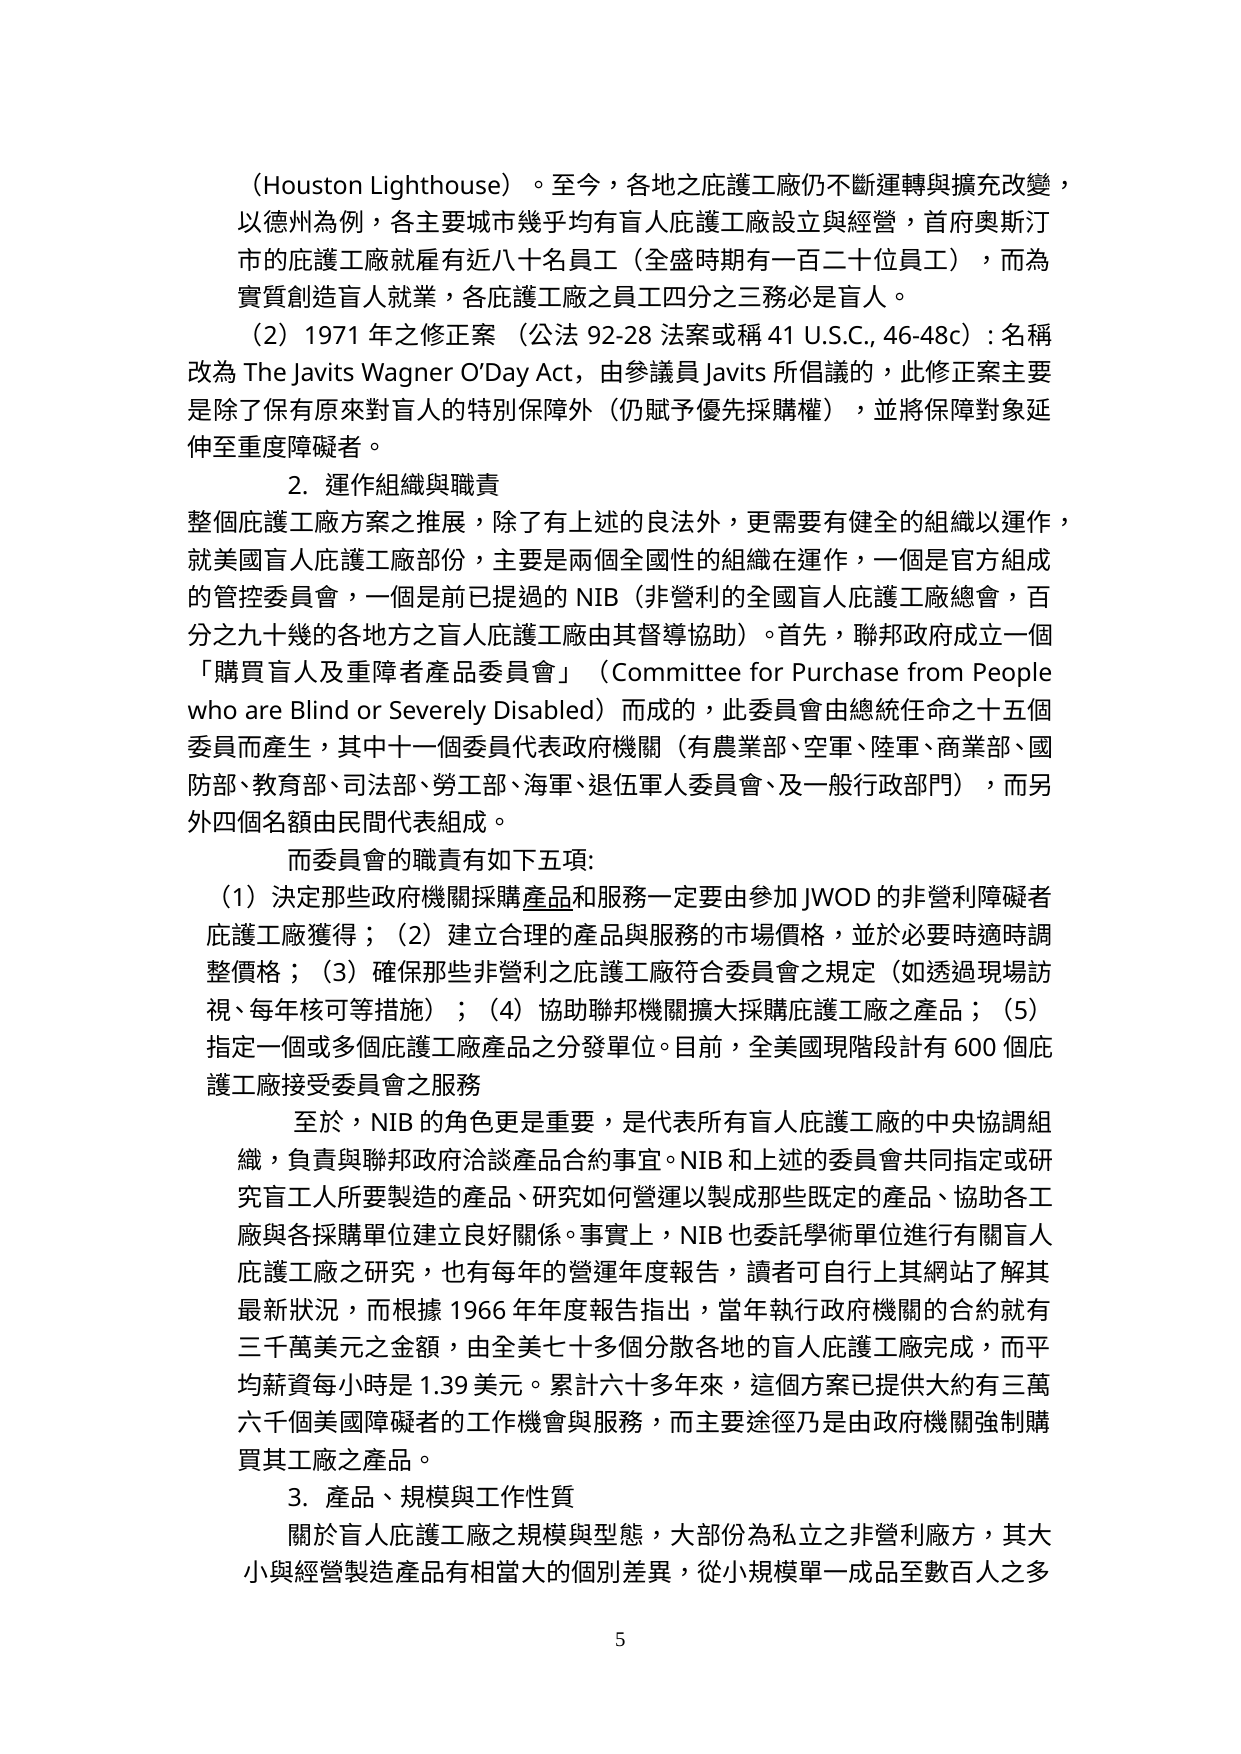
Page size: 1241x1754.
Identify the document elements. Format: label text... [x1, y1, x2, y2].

text （1）決定那些政府機關採購產品和服務一定要由參加JWOD的非營利障礙者庇護工廠獲得；（2）建立合理的產品與服務的市場價格，並於必要時適時調整價格；（3）確保那些非營利之庇護工廠符合委員會之規定（如透過現場訪視、每年核可等措施）；（4）協助聯邦機關擴大採購庇護工廠之產品；（5）指定一個或多個庇護工廠產品之分發單位。目前，全美國現階段計有600 個庇護工廠接受委員會之服務 [206, 877, 1053, 1102]
text （1）1938年之公法75-739法案: 美國為了解決盲人之就業問題，特別於1938年由國會通過的且由羅斯福總統簽署的公法75-739 或稱the Wagner O’Day Act，明文要求聯邦政府機構務必購買各盲人庇護工廠所生產之特定產品。自此法通過後，各地紛紛設立盲人庇護工廠，各地之工廠名稱大部分通稱為某某光明之家（lighthouse），如休士頓光明之家（Houston Lighthouse）。至今，各地之庇護工廠仍不斷運轉與擴充改變，以德州為例，各主要城市幾乎均有盲人庇護工廠設立與經營，首府奧斯汀市的庇護工廠就雇有近八十名員工（全盛時期有一百二十位員工），而為實質創造盲人就業，各庇護工廠之員工四分之三務必是盲人。 [237, 164, 1053, 314]
text 關於盲人庇護工廠之規模與型態，大部份為私立之非營利廠方，其大小與經營製造產品有相當大的個別差異，從小規模單一成品至數百人之多重製品皆有，甚至可比擬一般之中型企業。有的只聘了十位盲人，有的則可聘請數百人； 有的仍是走傳統的如手工業、做掃把之產業，但是，許多廠房做的東西則非常多樣化與令人耳目一新，有些更需要用到複雜機器生產與高技術之能力。總之，庇護工廠之型態是多元且可能彼此完全不相同。 [244, 1514, 1053, 1589]
text 而委員會的職責有如下五項: [237, 839, 1053, 877]
text 整個庇護工廠方案之推展，除了有上述的良法外，更需要有健全的組織以運作，就美國盲人庇護工廠部份，主要是兩個全國性的組織在運作，一個是官方組成的管控委員會，一個是前已提過的NIB（非營利的全國盲人庇護工廠總會，百分之九十幾的各地方之盲人庇護工廠由其督導協助）。首先，聯邦政府成立一個「購買盲人及重障者產品委員會」（Committee for Purchase from People who are Blind or Severely Disabled）而成的，此委員會由總統任命之十五個委員而產生，其中十一個委員代表政府機關（有農業部、空軍、陸軍、商業部、國防部、教育部、司法部、勞工部、海軍、退伍軍人委員會、及一般行政部門），而另外四個名額由民間代表組成。 [187, 502, 1053, 839]
text （2）1971 年之修正案 （公法 92-28 法案或稱41 U.S.C., 46-48c）: 名稱改為The Javits Wagner O’Day Act，由參議員Javits 所倡議的，此修正案主要是除了保有原來對盲人的特別保障外（仍賦予優先採購權），並將保障對象延伸至重度障礙者。 [187, 314, 1053, 464]
list 產品、規模與工作性質 [287, 1477, 1053, 1514]
text 至於，NIB的角色更是重要，是代表所有盲人庇護工廠的中央協調組織，負責與聯邦政府洽談產品合約事宜。NIB和上述的委員會共同指定或研究盲工人所要製造的產品、研究如何營運以製成那些既定的產品、協助各工廠與各採購單位建立良好關係。事實上，NIB也委託學術單位進行有關盲人庇護工廠之研究，也有每年的營運年度報告，讀者可自行上其網站了解其最新狀況，而根據1966年年度報告指出，當年執行政府機關的合約就有三千萬美元之金額，由全美七十多個分散各地的盲人庇護工廠完成，而平均薪資每小時是1.39美元。累計六十多年來，這個方案已提供大約有三萬六千個美國障礙者的工作機會與服務，而主要途徑乃是由政府機關強制購買其工廠之產品。 [237, 1102, 1053, 1477]
list 運作組織與職責 [287, 464, 1053, 502]
